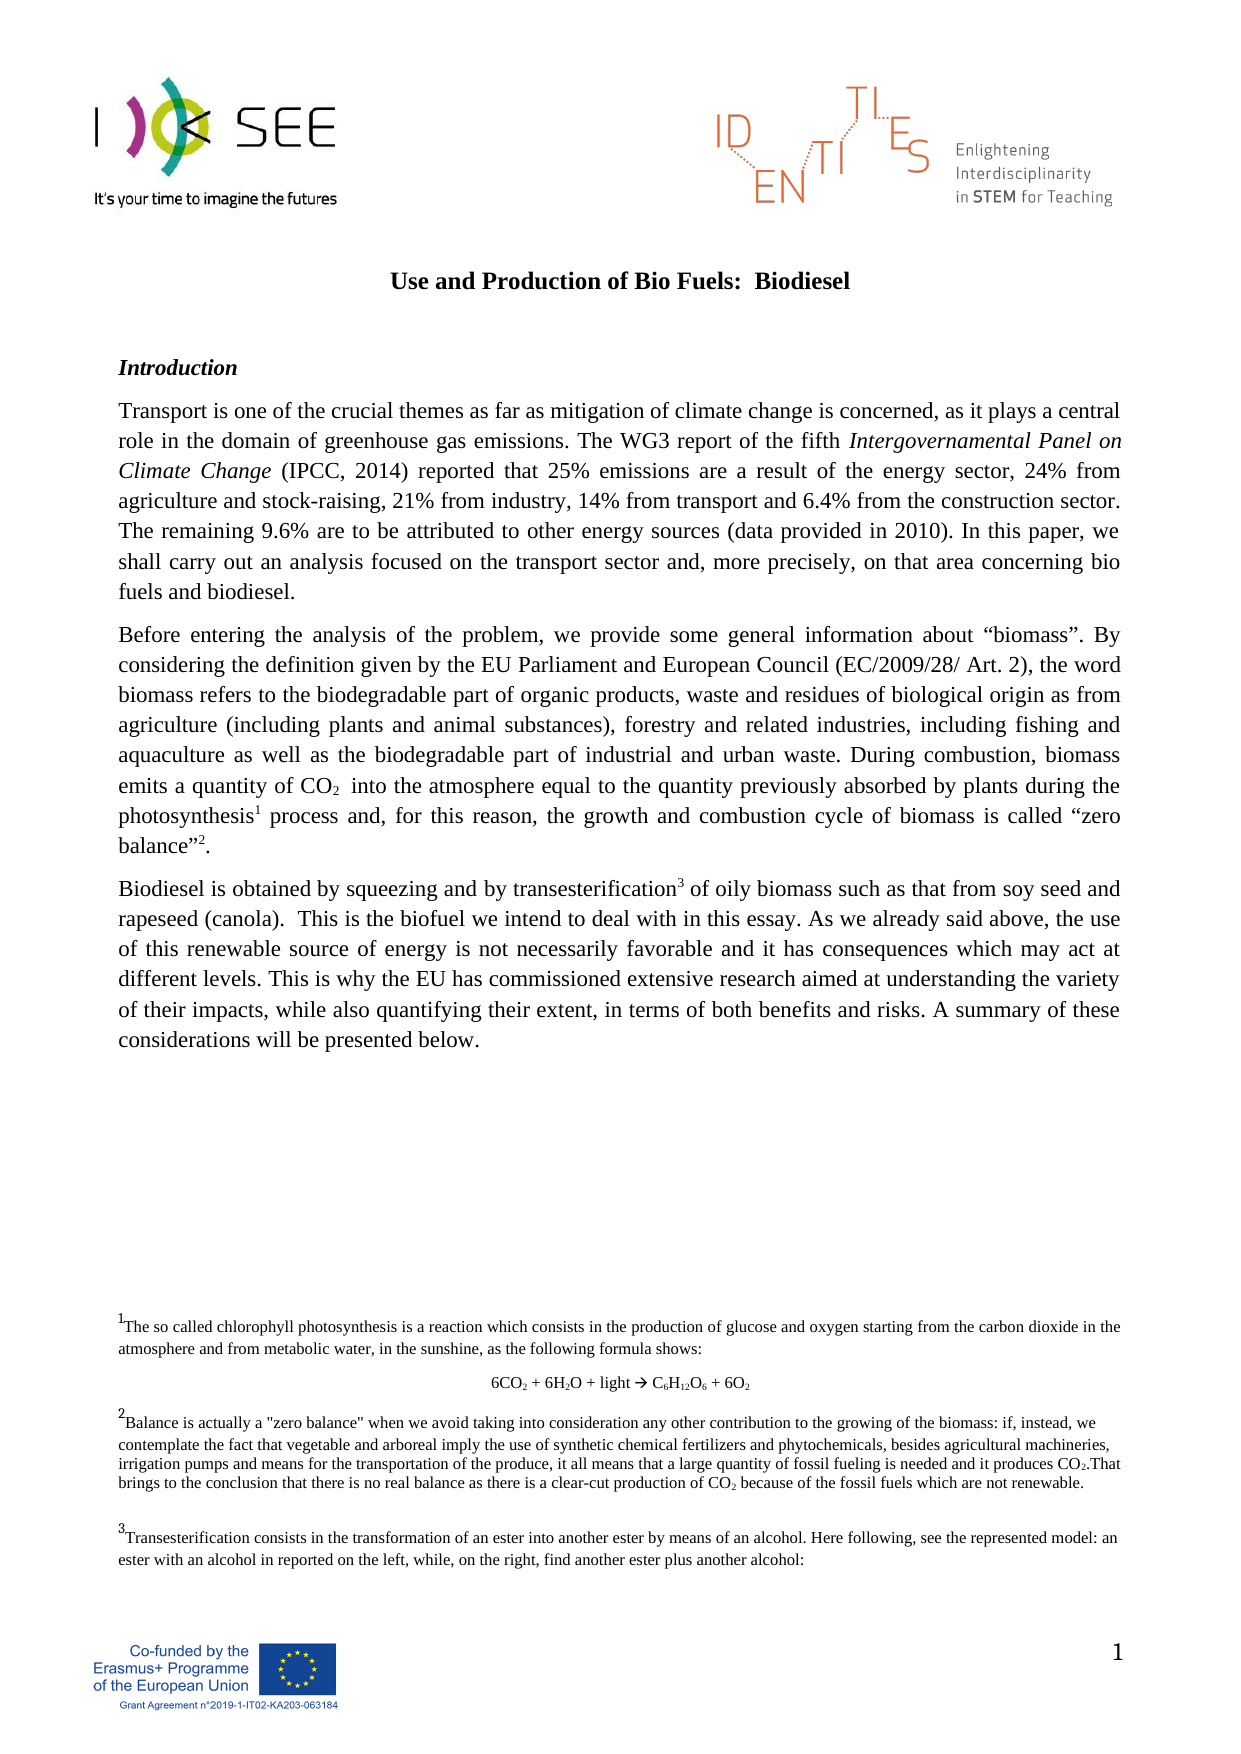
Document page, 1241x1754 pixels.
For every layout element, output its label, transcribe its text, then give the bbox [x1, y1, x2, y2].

text Transesterification consists in the transformation of an ester into another ester by means of an alcohol. Here following, see the represented model: an ester with an alcohol in reported on the left, while, on the right, find another ester plus another alcohol: [118, 1521, 1122, 1569]
text The so called chlorophyll photosynthesis is a reaction which consists in the production of glucose and oxygen starting from the carbon dioxide in the atmosphere and from metabolic water, in the sunshine, as the following formula shows: [118, 1310, 1122, 1358]
picture [88, 1640, 339, 1714]
text Use and Production of Bio Fuels: Biodiesel [118, 266, 1122, 294]
text 6CO2 + 6H2O + light 🡪 C6H12O6 + 6O2 [118, 1371, 1122, 1393]
text Biodiesel is obtained by squeezing and by transesterification of oily biomass such as that from soy seed and rapeseed (canola). This is the biofuel we intend to deal with in this essay. As we already said above, the use of this renewable source of energy is not necessarily favorable and it has consequences which may act at different levels. This is why the EU has commissioned extensive research aimed at understanding the variety of their impacts, while also quantifying their extent, in terms of both benefits and risks. A summary of these considerations will be presented below. [118, 875, 1122, 1052]
text Introduction [118, 354, 1122, 380]
text Transport is one of the crucial themes as far as mitigation of climate change is concerned, as it plays a central role in the domain of greenhouse gas emissions. The WG3 report of the fifth Intergovernamental Panel on Climate Change (IPCC, 2014) reported that 25% emissions are a result of the energy sector, 24% from agriculture and stock-raising, 21% from industry, 14% from transport and 6.4% from the construction sector. The remaining 9.6% are to be attributed to other energy sources (data provided in 2010). In this paper, we shall carry out an analysis focused on the transport sector and, more precisely, on that area concerning bio fuels and biodiesel. [118, 397, 1122, 604]
text Before entering the analysis of the problem, we provide some general information about “biomass”. By considering the definition given by the EU Parliament and European Council (EC/2009/28/ Art. 2), the word biomass refers to the biodegradable part of organic products, waste and residues of biological origin as from agriculture (including plants and animal substances), forestry and related industries, including fishing and aquaculture as well as the biodegradable part of industrial and urban waste. During combustion, biomass emits a quantity of CO2 into the atmosphere equal to the quantity previously absorbed by plants during the photosynthesis process and, for this reason, the growth and combustion cycle of biomass is called “zero balance”. [118, 621, 1122, 858]
text Balance is actually a "zero balance" when we avoid taking into consideration any other contribution to the growing of the biomass: if, instead, we contemplate the fact that vegetable and arboreal imply the use of synthetic chemical fertilizers and phytochemicals, besides agricultural machineries, irrigation pumps and means for the transportation of the produce, it all means that a large quantity of fossil fueling is needed and it produces CO2.That brings to the conclusion that there is no real balance as there is a clear-cut production of CO2 because of the fossil fuels which are not renewable. [118, 1406, 1122, 1492]
picture [716, 84, 1113, 207]
